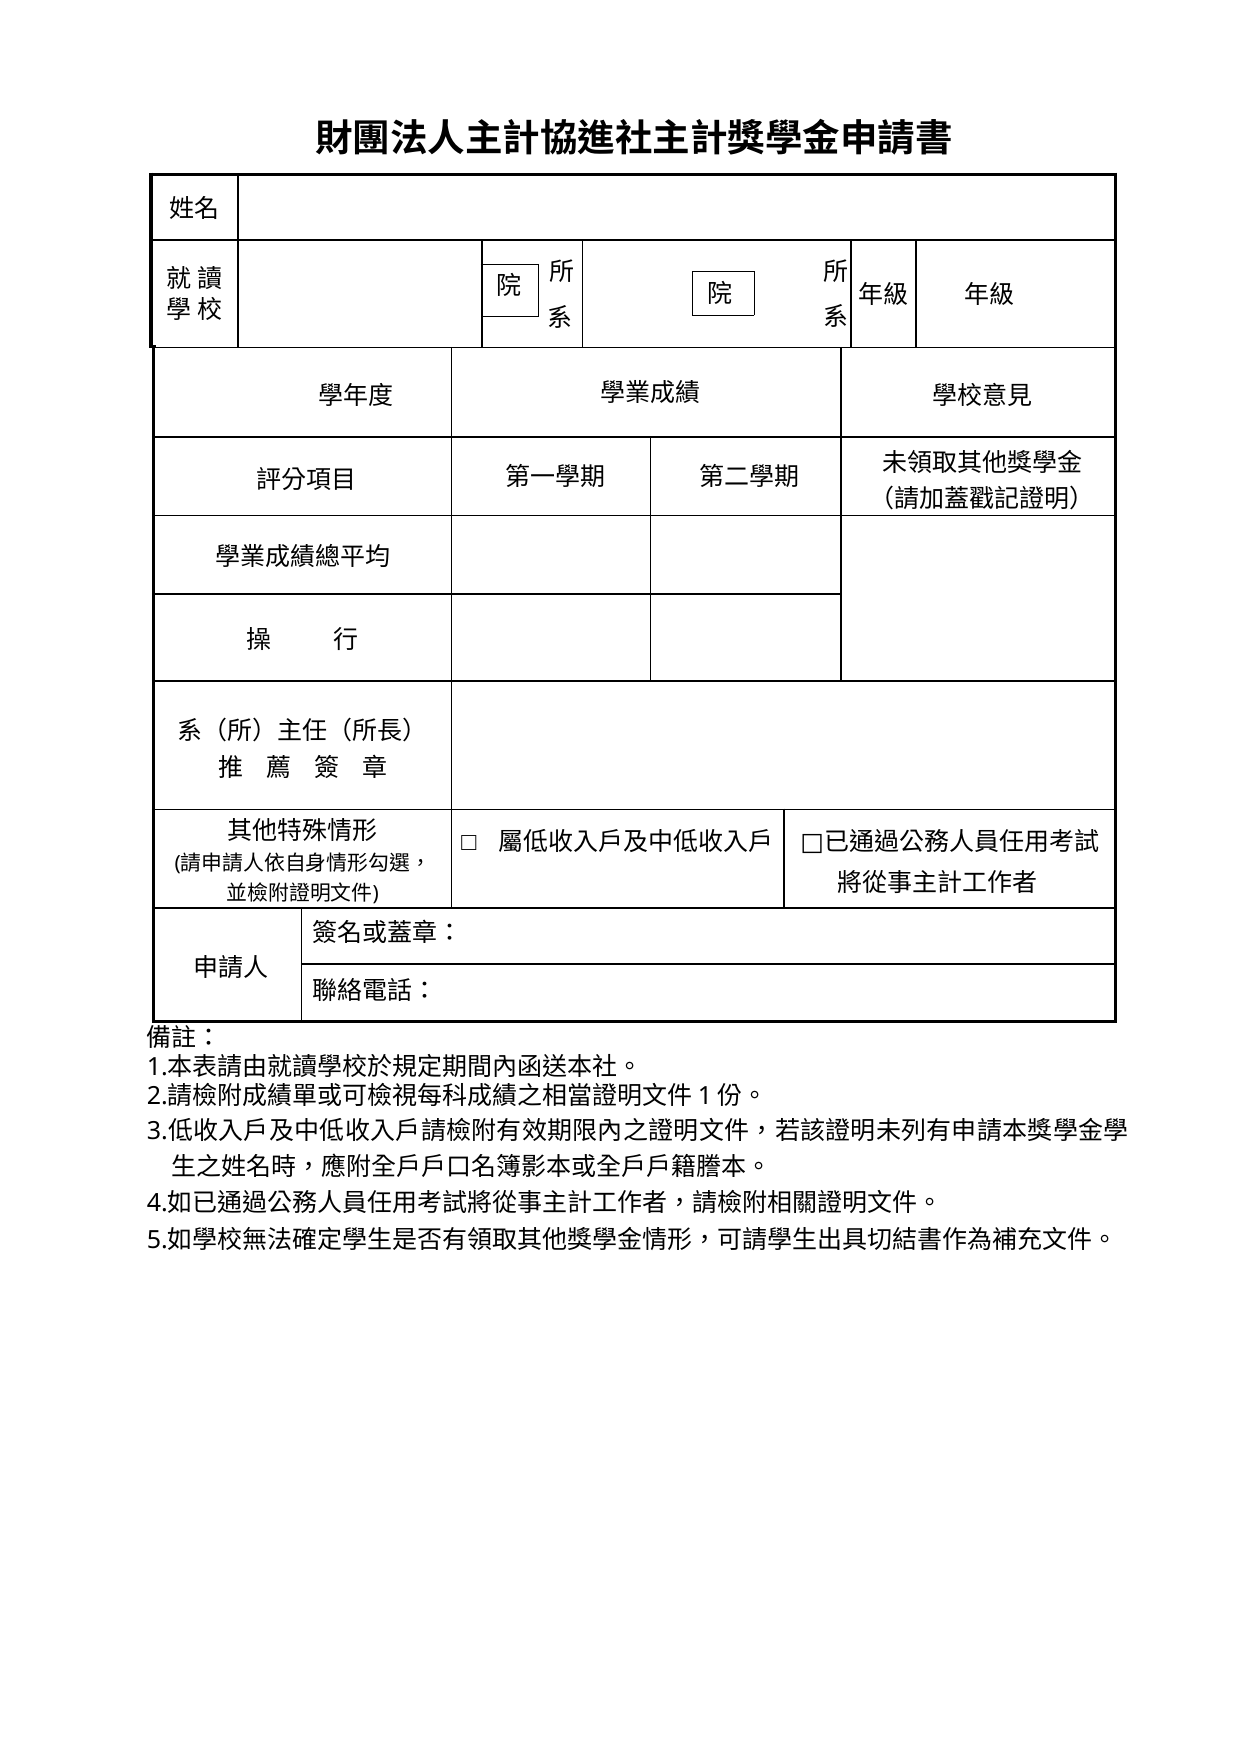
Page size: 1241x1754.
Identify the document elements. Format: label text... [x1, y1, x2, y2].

table_cell 學業成績 [452, 348, 840, 436]
text 2.請檢附成績單或可檢視每科成績之相當證明文件1份。 [147, 1081, 1133, 1110]
text 備註： [147, 1023, 1118, 1052]
table_cell 聯絡電話： [302, 965, 1114, 1020]
table_cell 年級 [917, 241, 1114, 347]
table_cell 就 讀 學 校 [153, 241, 237, 347]
table_cell 學年度 [155, 348, 451, 436]
table_cell [452, 595, 650, 680]
table_cell 年級 [852, 241, 915, 347]
table_cell [651, 595, 840, 680]
text 財團法人主計協進社主計獎學金申請書 [134, 107, 1133, 162]
table_header [239, 176, 1114, 239]
text 4.如已通過公務人員任用考試將從事主計工作者，請檢附相關證明文件。 [147, 1183, 1133, 1219]
table_cell 所 系 [483, 241, 582, 347]
text 3.低收入戶及中低收入戶請檢附有效期限內之證明文件，若該證明未列有申請本獎學金學生之姓名時，應附全戶戶口名簿影本或全戶戶籍謄本。 [147, 1110, 1133, 1183]
table_cell 學業成績總平均 [155, 516, 451, 593]
table_cell 簽名或蓋章： [302, 909, 1114, 963]
table_cell 第二學期 [651, 438, 840, 515]
table_cell 未領取其他獎學金 （請加蓋戳記證明） [842, 438, 1114, 515]
table_header 姓名 [153, 176, 237, 239]
table_cell [651, 516, 840, 593]
table_cell 評分項目 [155, 438, 451, 515]
table_cell 屬低收入戶及中低收入戶 [452, 810, 783, 907]
table_cell [842, 516, 1114, 680]
table_cell 系（所）主任（所長） 推薦簽章 [155, 682, 451, 808]
table_cell □已通過公務人員任用考試 將從事主計工作者 [785, 810, 1114, 907]
table_cell 其他特殊情形 (請申請人依自身情形勾選， 並檢附證明文件) [155, 810, 451, 907]
table_cell [452, 516, 650, 593]
table_cell [239, 241, 481, 347]
table_cell [452, 682, 1114, 808]
text 1.本表請由就讀學校於規定期間內函送本社。 [147, 1052, 1118, 1081]
table_cell 申請人 [155, 909, 301, 1020]
text 5.如學校無法確定學生是否有領取其他獎學金情形，可請學生出具切結書作為補充文件。 [147, 1219, 1133, 1255]
table_cell 學校意見 [842, 348, 1114, 436]
table_cell 第一學期 [452, 438, 650, 515]
table_cell 操行 [155, 595, 451, 680]
table_cell 所 系 [583, 241, 850, 347]
